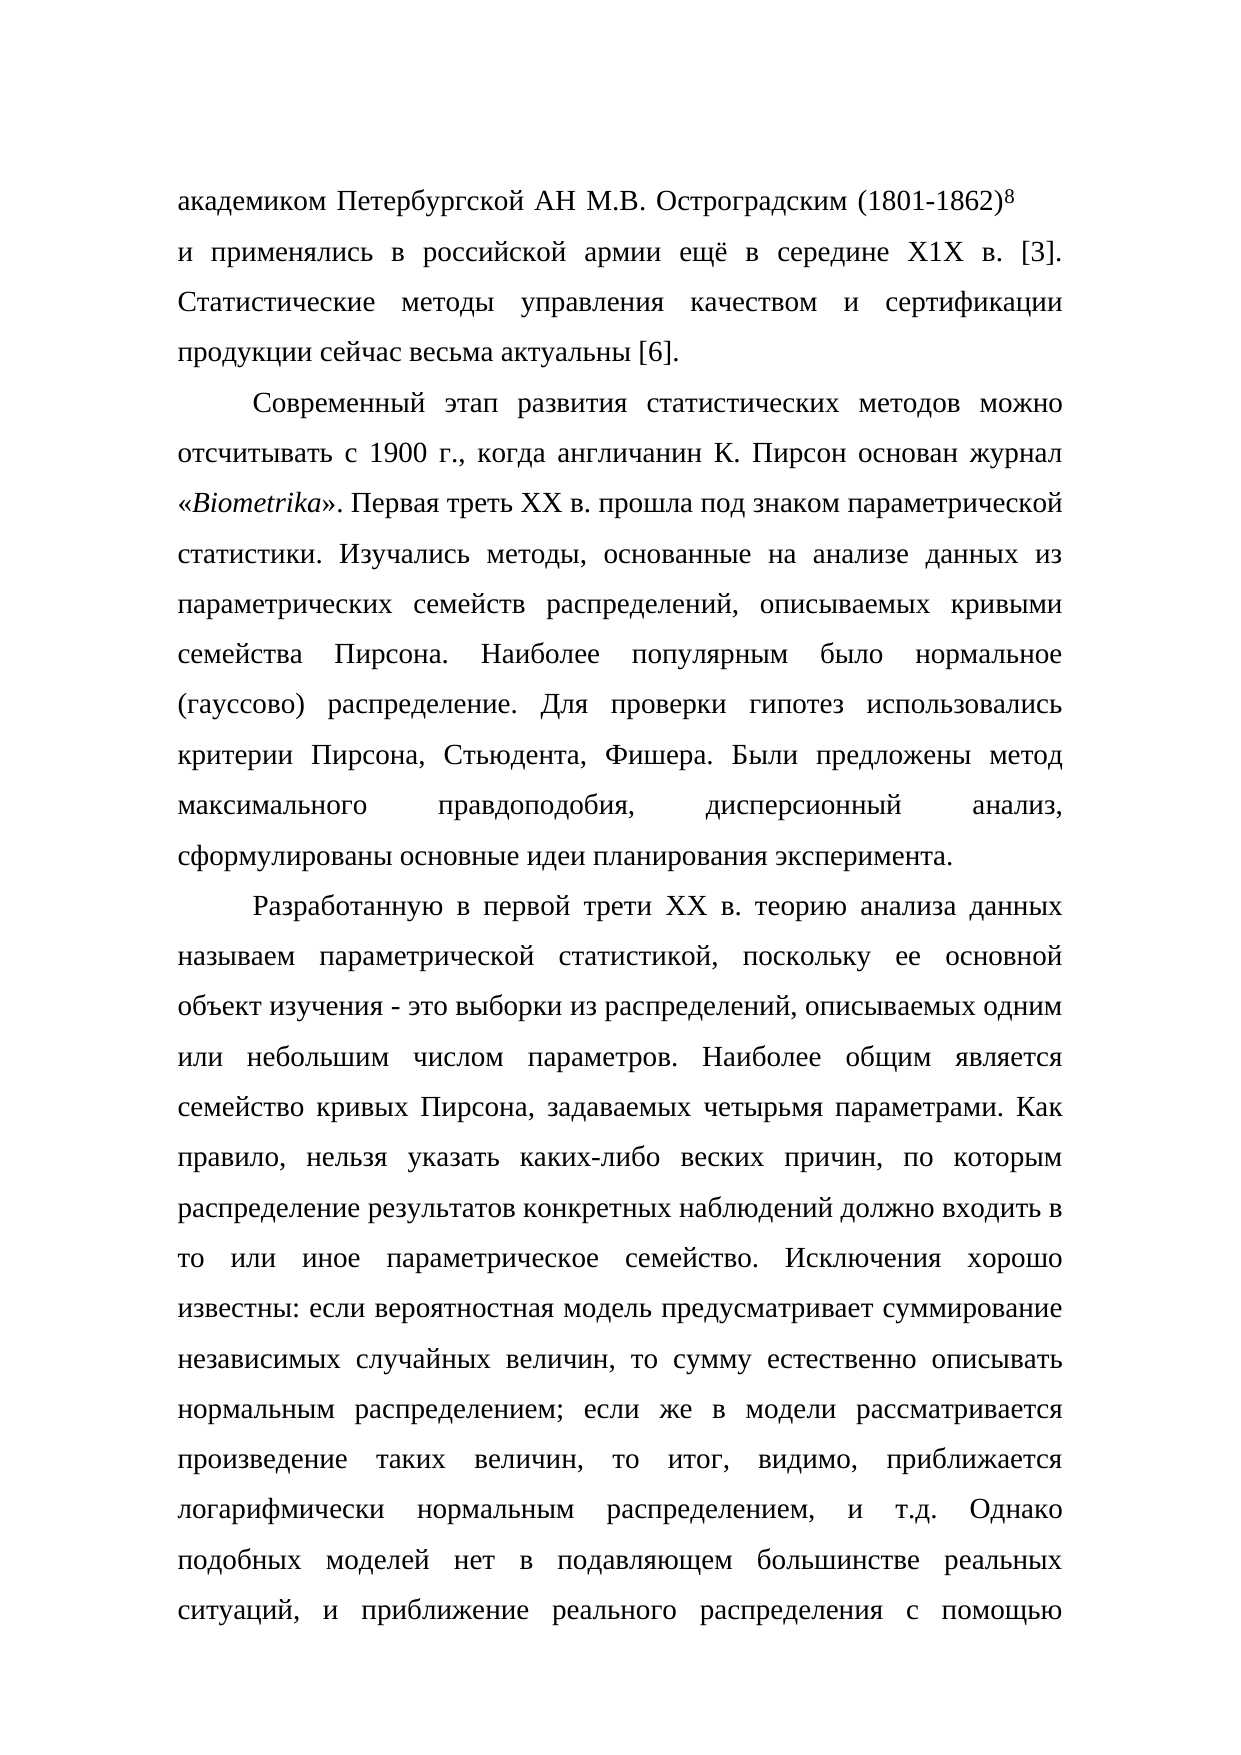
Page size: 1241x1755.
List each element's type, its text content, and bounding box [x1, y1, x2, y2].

text Разработанную в первой трети ХХ в. теорию анализа данных называем параметрической статистикой, поскольку ее основной объект изучения - это выборки из распределений, описываемых одним или небольшим числом параметров. Наиболее общим является семейство кривых Пирсона, задаваемых четырьмя параметрами. Как правило, нельзя указать каких-либо веских причин, по которым распределение результатов конкретных наблюдений должно входить в то или иное параметрическое семейство. Исключения хорошо известны: если вероятностная модель предусматривает суммирование независимых случайных величин, то сумму естественно описывать нормальным распределением; если же в модели рассматривается произведение таких величин, то итог, видимо, приближается логарифмически нормальным распределением, и т.д. Однако подобных моделей нет в подавляющем большинстве реальных ситуаций, и приближение реального распределения с помощью [177, 888, 1063, 1626]
text Современный этап развития статистических методов можно отсчитывать с 1900 г., когда англичанин К. Пирсон основан журнал «Biometrika». Первая треть ХХ в. прошла под знаком параметрической статистики. Изучались методы, основанные на анализе данных из параметрических семейств распределений, описываемых кривыми семейства Пирсона. Наиболее популярным было нормальное (гауссово) распределение. Для проверки гипотез использовались критерии Пирсона, Стьюдента, Фишера. Были предложены метод максимального правдоподобия, дисперсионный анализ, сформулированы основные идеи планирования эксперимента. [177, 385, 1063, 871]
text академиком Петербургской АН М.В. Остроградским (1801-1862) и применялись в российской армии ещё в середине Х1Х в. [3]. Статистические методы управления качеством и сертификации продукции сейчас весьма актуальны [6]. [177, 183, 1063, 368]
